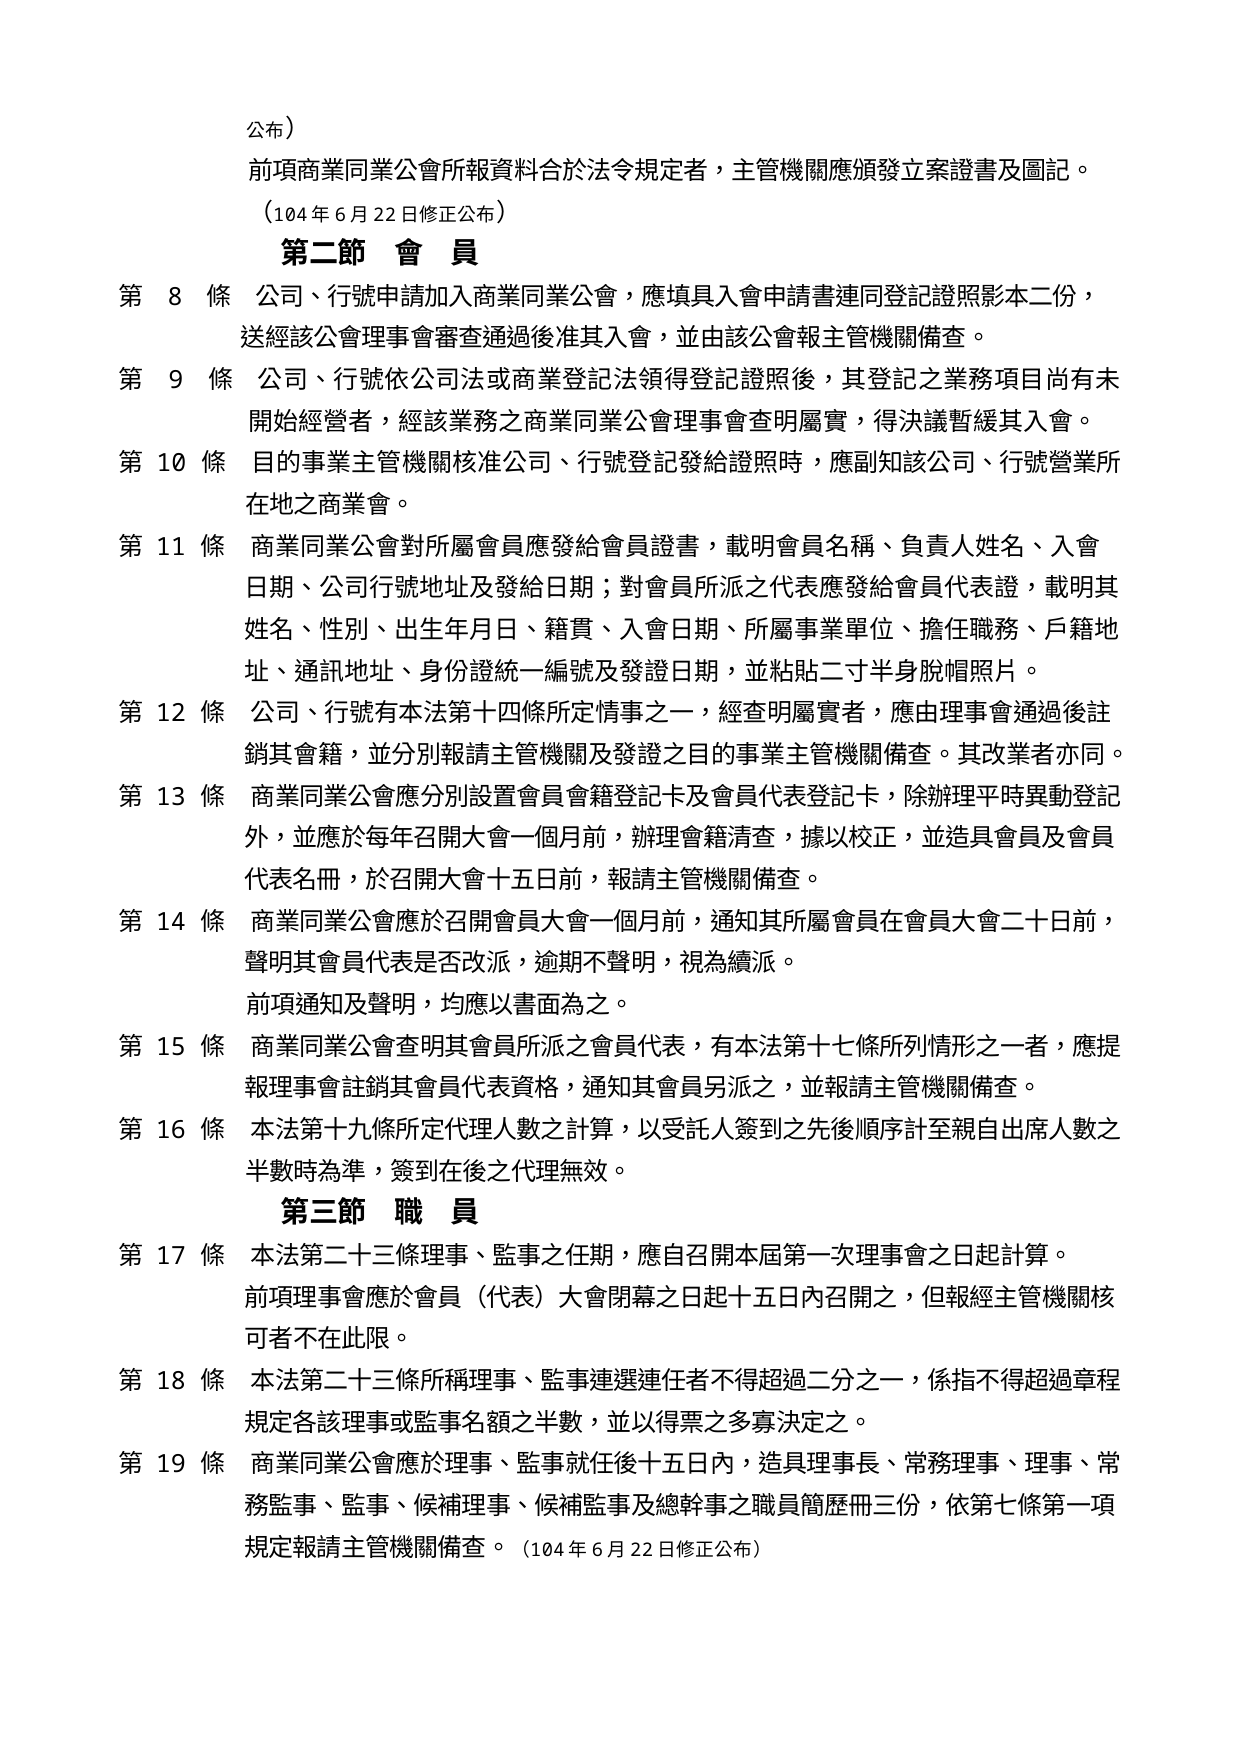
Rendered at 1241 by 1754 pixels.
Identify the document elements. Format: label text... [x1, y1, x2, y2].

text 第 9 條 公司、行號依公司法或商業登記法領得登記證照後，其登記之業務項目尚有未開始經營者，經該業務之商業同業公會理事會查明屬實，得決議暫緩其入會。 [118, 355, 1122, 438]
text 前項商業同業公會所報資料合於法令規定者，主管機關應頒發立案證書及圖記。（104年6月22日修正公布） [248, 146, 1122, 229]
text 前項通知及聲明，均應以書面為之。 [246, 980, 1122, 1022]
text 第 8 條 公司、行號申請加入商業同業公會，應填具入會申請書連同登記證照影本二份，送經該公會理事會審查通過後准其入會，並由該公會報主管機關備查。 [118, 272, 1122, 355]
text 第 13 條 商業同業公會應分別設置會員會籍登記卡及會員代表登記卡，除辦理平時異動登記外，並應於每年召開大會一個月前，辦理會籍清查，據以校正，並造具會員及會員代表名冊，於召開大會十五日前，報請主管機關備查。 [118, 772, 1122, 897]
text 前項理事會應於會員（代表）大會閉幕之日起十五日內召開之，但報經主管機關核可者不在此限。 [244, 1273, 1122, 1356]
text 第 18 條 本法第二十三條所稱理事、監事連選連任者不得超過二分之一，係指不得超過章程規定各該理事或監事名額之半數，並以得票之多寡決定之。 [118, 1356, 1122, 1439]
text 第 12 條 公司、行號有本法第十四條所定情事之一，經查明屬實者，應由理事會通過後註銷其會籍，並分別報請主管機關及發證之目的事業主管機關備查。其改業者亦同。 [118, 688, 1122, 772]
text 第三節 職 員 [281, 1189, 1122, 1231]
text 第 15 條 商業同業公會查明其會員所派之會員代表，有本法第十七條所列情形之一者，應提報理事會註銷其會員代表資格，通知其會員另派之，並報請主管機關備查。 [118, 1022, 1122, 1105]
text 第 19 條 商業同業公會應於理事、監事就任後十五日內，造具理事長、常務理事、理事、常務監事、監事、候補理事、候補監事及總幹事之職員簡歷冊三份，依第七條第一項規定報請主管機關備查。（104年6月22日修正公布） [118, 1439, 1122, 1564]
text 第 14 條 商業同業公會應於召開會員大會一個月前，通知其所屬會員在會員大會二十日前，聲明其會員代表是否改派，逾期不聲明，視為續派。 [118, 897, 1122, 980]
text 公布） [118, 104, 1122, 146]
text 第 11 條 商業同業公會對所屬會員應發給會員證書，載明會員名稱、負責人姓名、入會日期、公司行號地址及發給日期；對會員所派之代表應發給會員代表證，載明其姓名、性別、出生年月日、籍貫、入會日期、所屬事業單位、擔任職務、戶籍地址、通訊地址、身份證統一編號及發證日期，並粘貼二寸半身脫帽照片。 [118, 522, 1122, 688]
text 第二節 會 員 [281, 230, 1122, 271]
text 第 17 條 本法第二十三條理事、監事之任期，應自召開本屆第一次理事會之日起計算。 [118, 1231, 1122, 1273]
text 第 10 條 目的事業主管機關核准公司、行號登記發給證照時，應副知該公司、行號營業所在地之商業會。 [118, 438, 1122, 522]
text 第 16 條 本法第十九條所定代理人數之計算，以受託人簽到之先後順序計至親自出席人數之半數時為準，簽到在後之代理無效。 [118, 1105, 1122, 1188]
